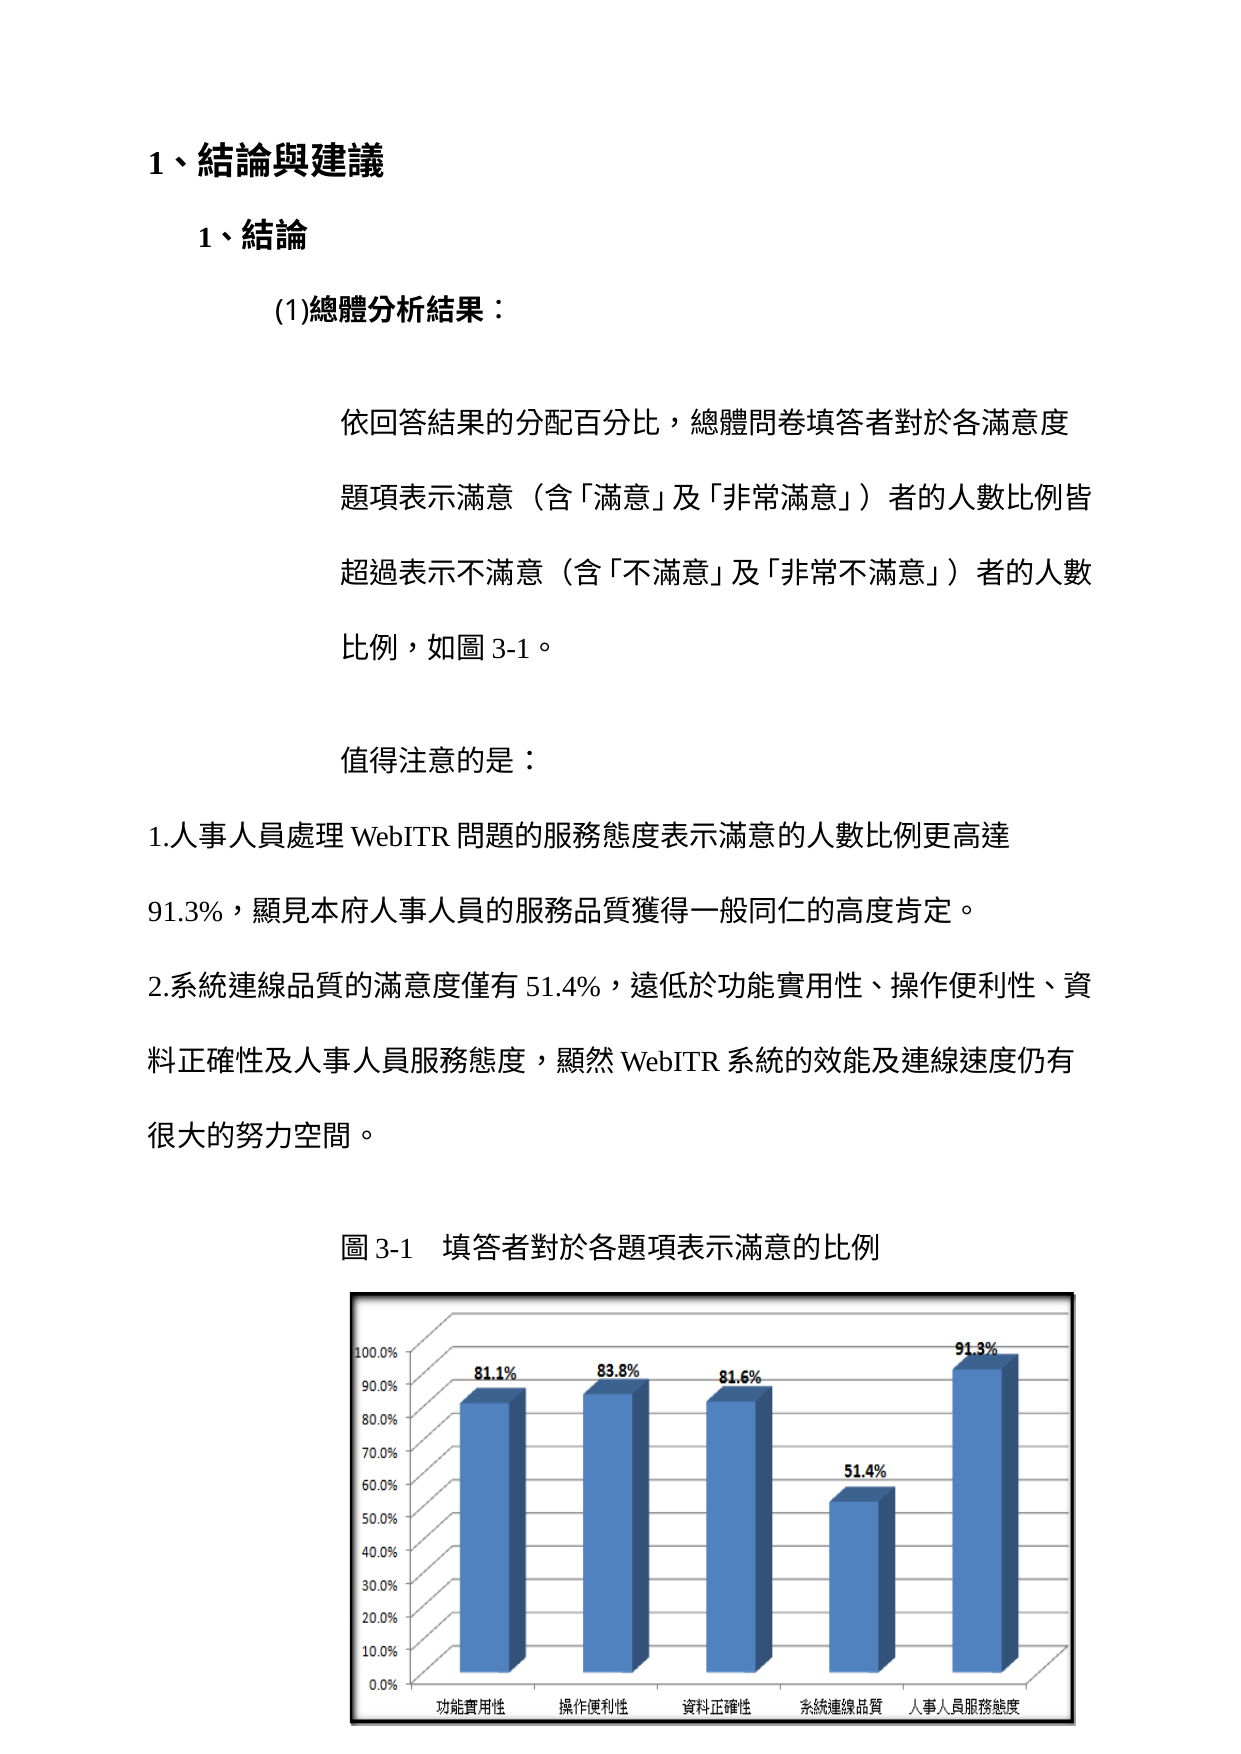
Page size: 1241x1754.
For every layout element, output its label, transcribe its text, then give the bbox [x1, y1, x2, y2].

subtitle 結論與建議 [148, 121, 1092, 196]
list 人事人員處理WebITR問題的服務態度表示滿意的人數比例更高達91.3%，顯見本府人事人員的服務品質獲得一般同仁的高度肯定。 [148, 796, 1092, 946]
list 系統連線品質的滿意度僅有51.4%，遠低於功能實用性、操作便利性、資料正確性及人事人員服務態度，顯然WebITR系統的效能及連線速度仍有很大的努力空間。 [148, 946, 1092, 1171]
list 依回答結果的分配百分比，總體問卷填答者對於各滿意度題項表示滿意（含「滿意」及「非常滿意」）者的人數比例皆超過表示不滿意（含「不滿意」及「非常不滿意」）者的人數比例，如圖3-1。 [340, 383, 1092, 683]
list 結論 [198, 196, 1092, 271]
picture [349, 1292, 1076, 1726]
list 圖3-1 填答者對於各題項表示滿意的比例 [340, 1208, 1092, 1283]
list 總體分析結果： [275, 271, 1092, 346]
list 值得注意的是： [340, 721, 1092, 796]
